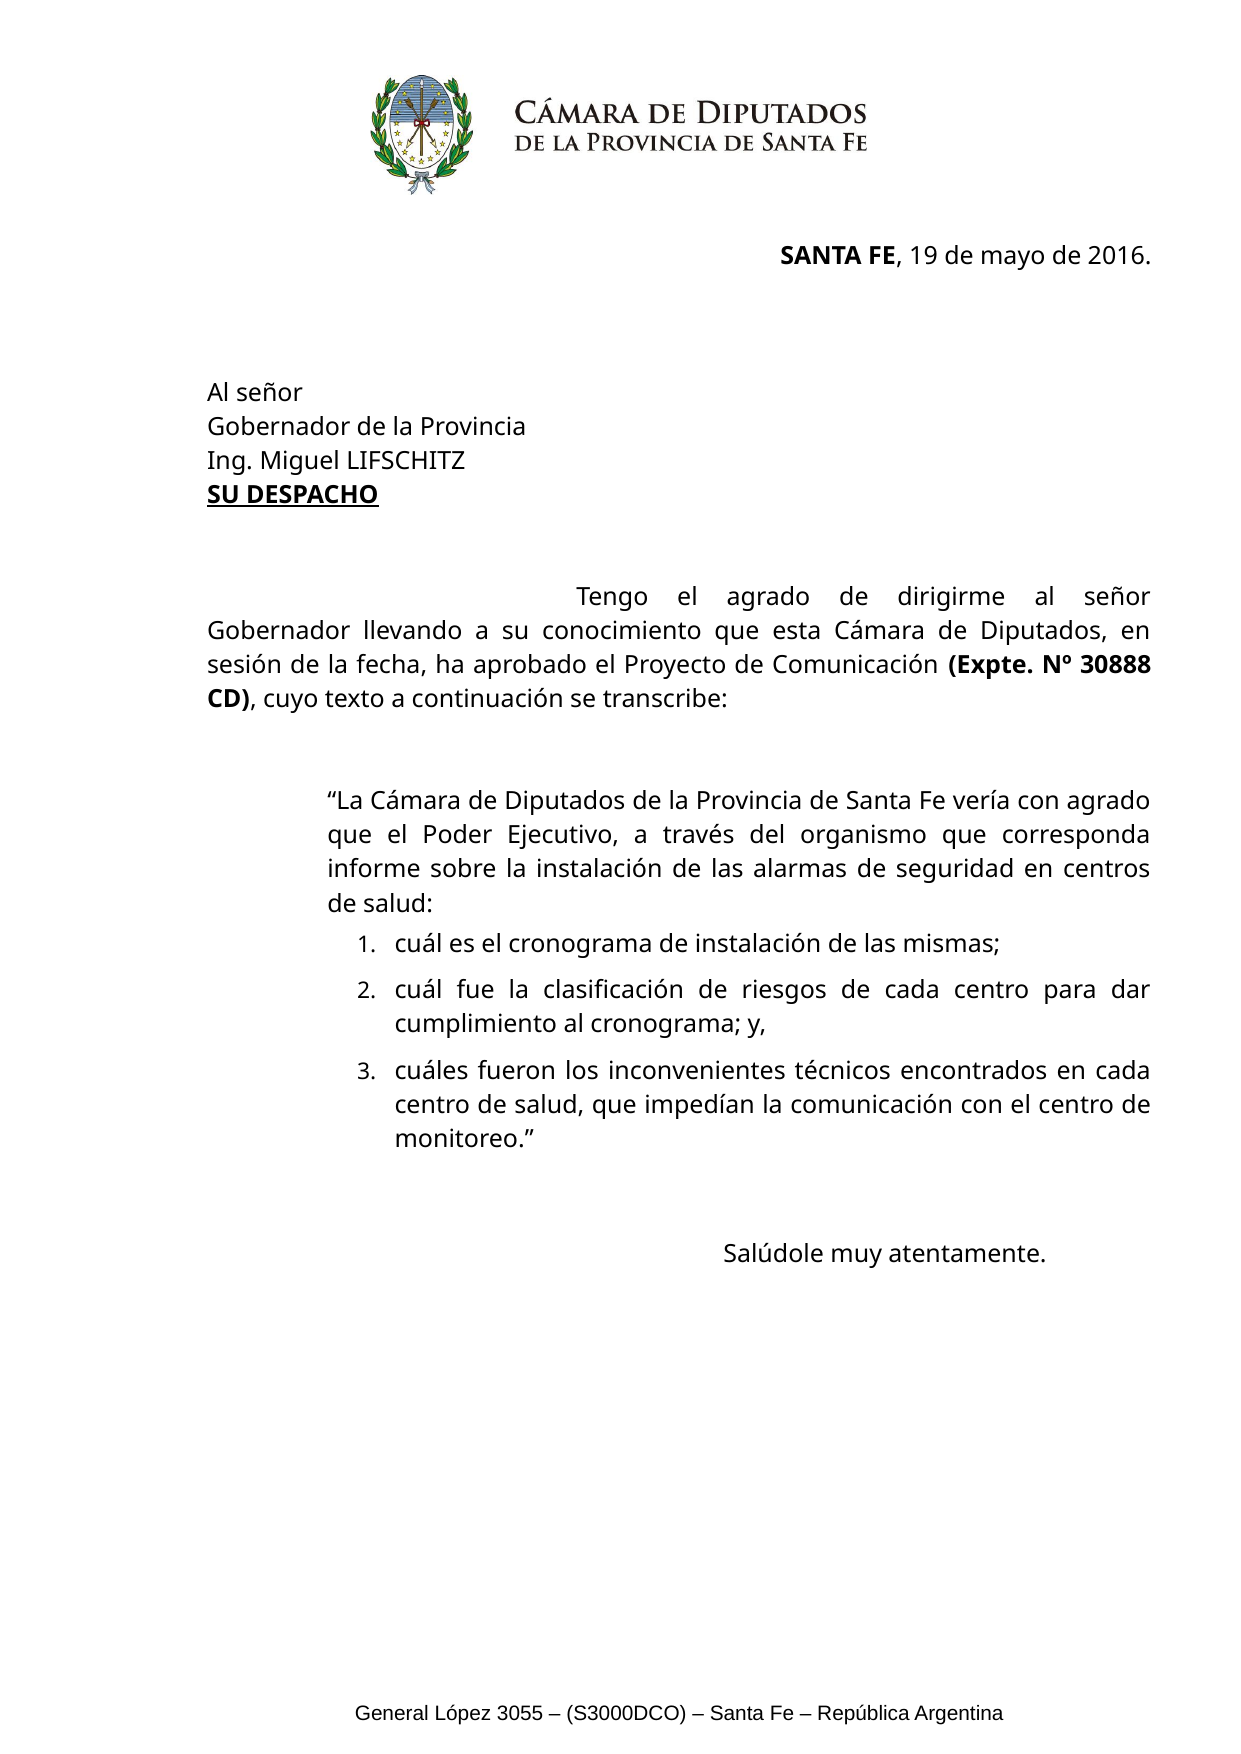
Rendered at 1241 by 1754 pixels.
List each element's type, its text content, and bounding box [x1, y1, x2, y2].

text Al señor [207, 374, 1152, 408]
text Ing. Miguel LIFSCHITZ [207, 442, 1152, 476]
text “La Cámara de Diputados de la Provincia de Santa Fe vería con agrado que el Poder Ejecutivo, a través del organismo que corresponda informe sobre la instalación de las alarmas de seguridad en centros de salud: [327, 783, 1152, 919]
text Tengo el agrado de dirigirme al señor Gobernador llevando a su conocimiento que esta Cámara de Diputados, en sesión de la fecha, ha aprobado el Proyecto de Comunicación (Expte. Nº 30888 CD), cuyo texto a continuación se transcribe: [207, 579, 1152, 715]
text SANTA FE, 19 de mayo de 2016. [207, 238, 1152, 272]
text SU DESPACHO [207, 476, 1152, 511]
text Gobernador de la Provincia [207, 408, 1152, 442]
list cuál es el cronograma de instalación de las mismas; [357, 925, 1152, 959]
picture [370, 75, 867, 199]
list cuál fue la clasificación de riesgos de cada centro para dar cumplimiento al cronograma; y, [357, 972, 1152, 1040]
text Salúdole muy atentamente. [649, 1235, 1152, 1269]
list cuáles fueron los inconvenientes técnicos encontrados en cada centro de salud, que impedían la comunicación con el centro de monitoreo.” [357, 1052, 1152, 1154]
